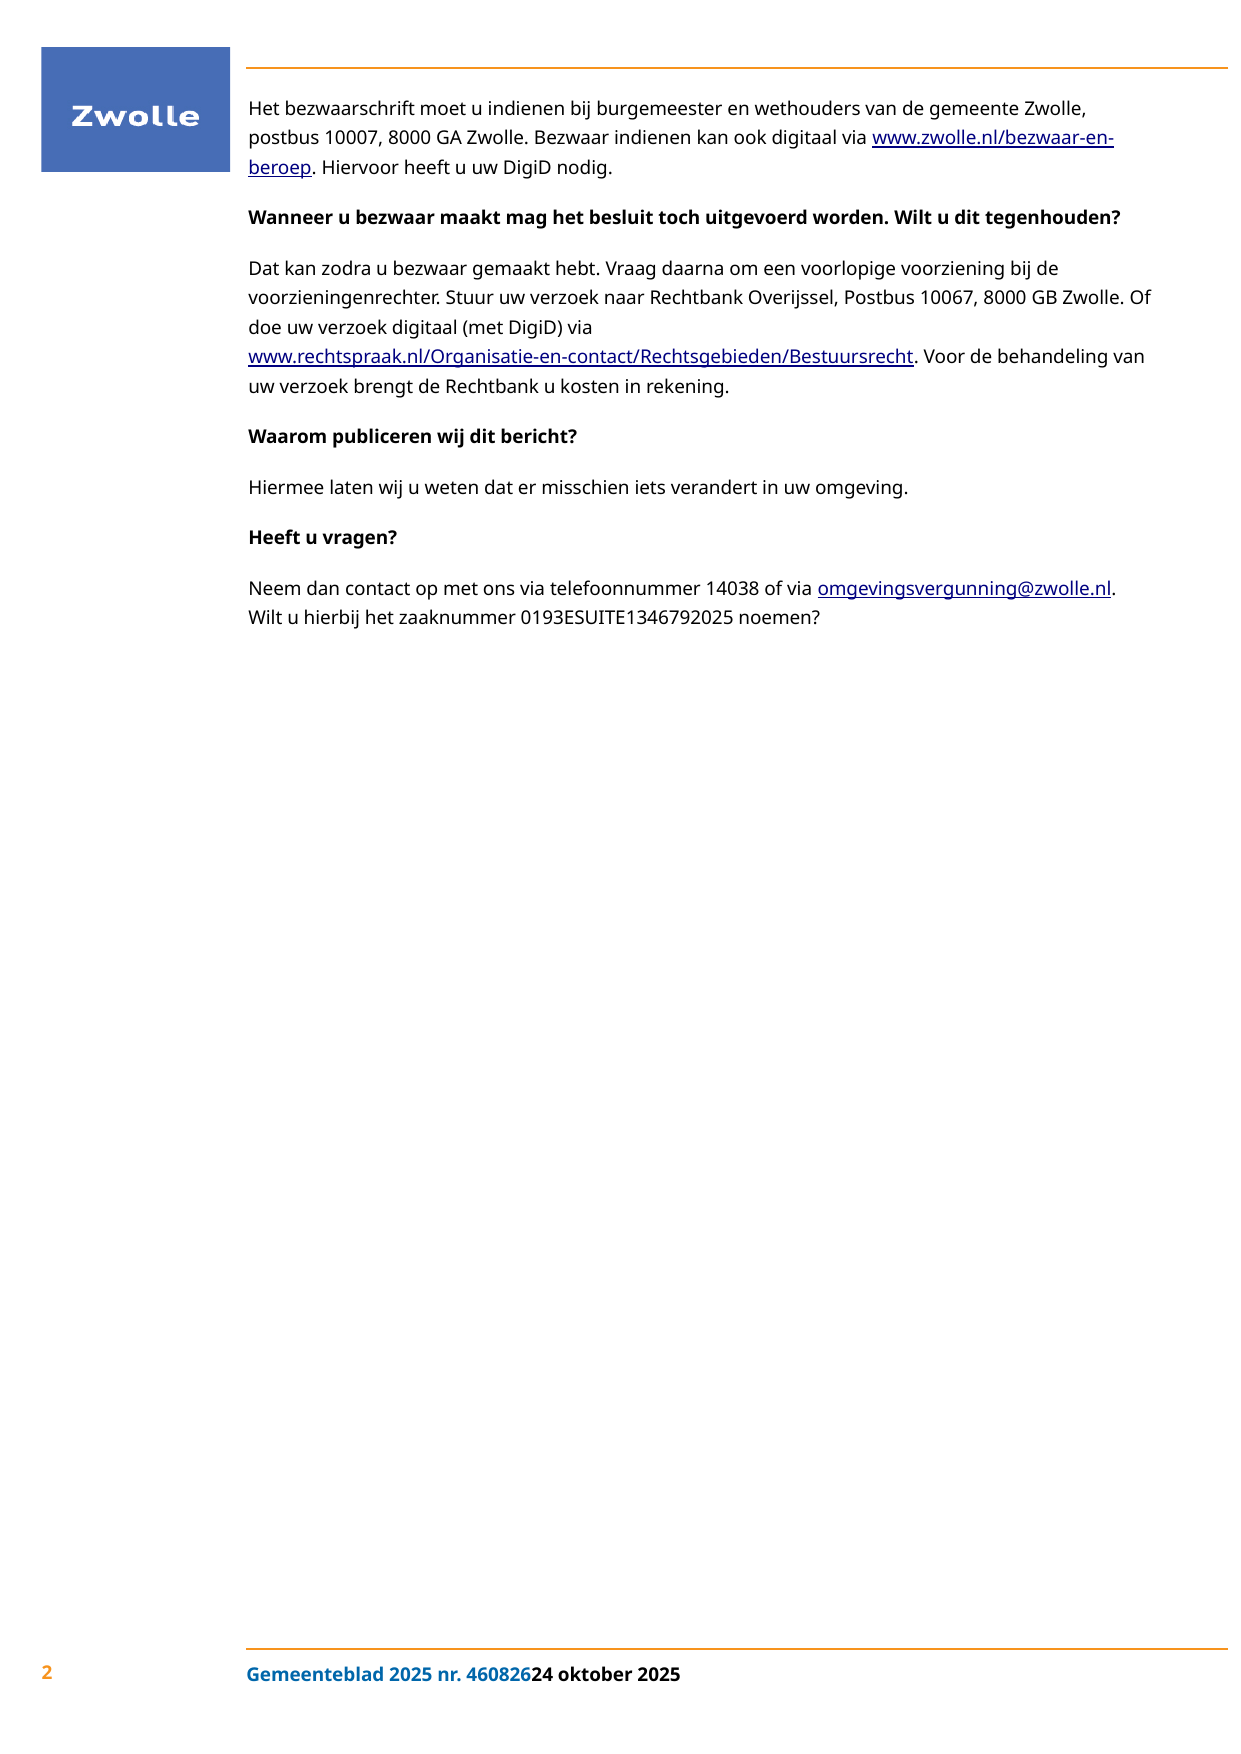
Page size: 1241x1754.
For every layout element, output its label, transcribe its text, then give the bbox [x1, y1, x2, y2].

text Hiermee laten wij u weten dat er misschien iets verandert in uw omgeving. [248, 474, 1152, 500]
text Neem dan contact op met ons via telefoonnummer 14038 of via omgevingsvergunning@zwolle.nl. Wilt u hierbij het zaaknummer 0193ESUITE1346792025 noemen? [248, 575, 1152, 630]
text Dat kan zodra u bezwaar gemaakt hebt. Vraag daarna om een voorlopige voorziening bij de voorzieningenrechter. Stuur uw verzoek naar Rechtbank Overijssel, Postbus 10067, 8000 GB Zwolle. Of doe uw verzoek digitaal (met DigiD) via www.rechtspraak.nl/Organisatie-en-contact/Rechtsgebieden/Bestuursrecht. Voor de behandeling van uw verzoek brengt de Rechtbank u kosten in rekening. [248, 255, 1152, 399]
picture [41, 47, 231, 172]
text Heeft u vragen? [248, 524, 1152, 550]
text Wanneer u bezwaar maakt mag het besluit toch uitgevoerd worden. Wilt u dit tegenhouden? [248, 204, 1152, 230]
text Het bezwaarschrift moet u indienen bij burgemeester en wethouders van de gemeente Zwolle, postbus 10007, 8000 GA Zwolle. Bezwaar indienen kan ook digitaal via www.zwolle.nl/bezwaar-en-beroep. Hiervoor heeft u uw DigiD nodig. [248, 95, 1152, 180]
text Waarom publiceren wij dit bericht? [248, 423, 1152, 449]
